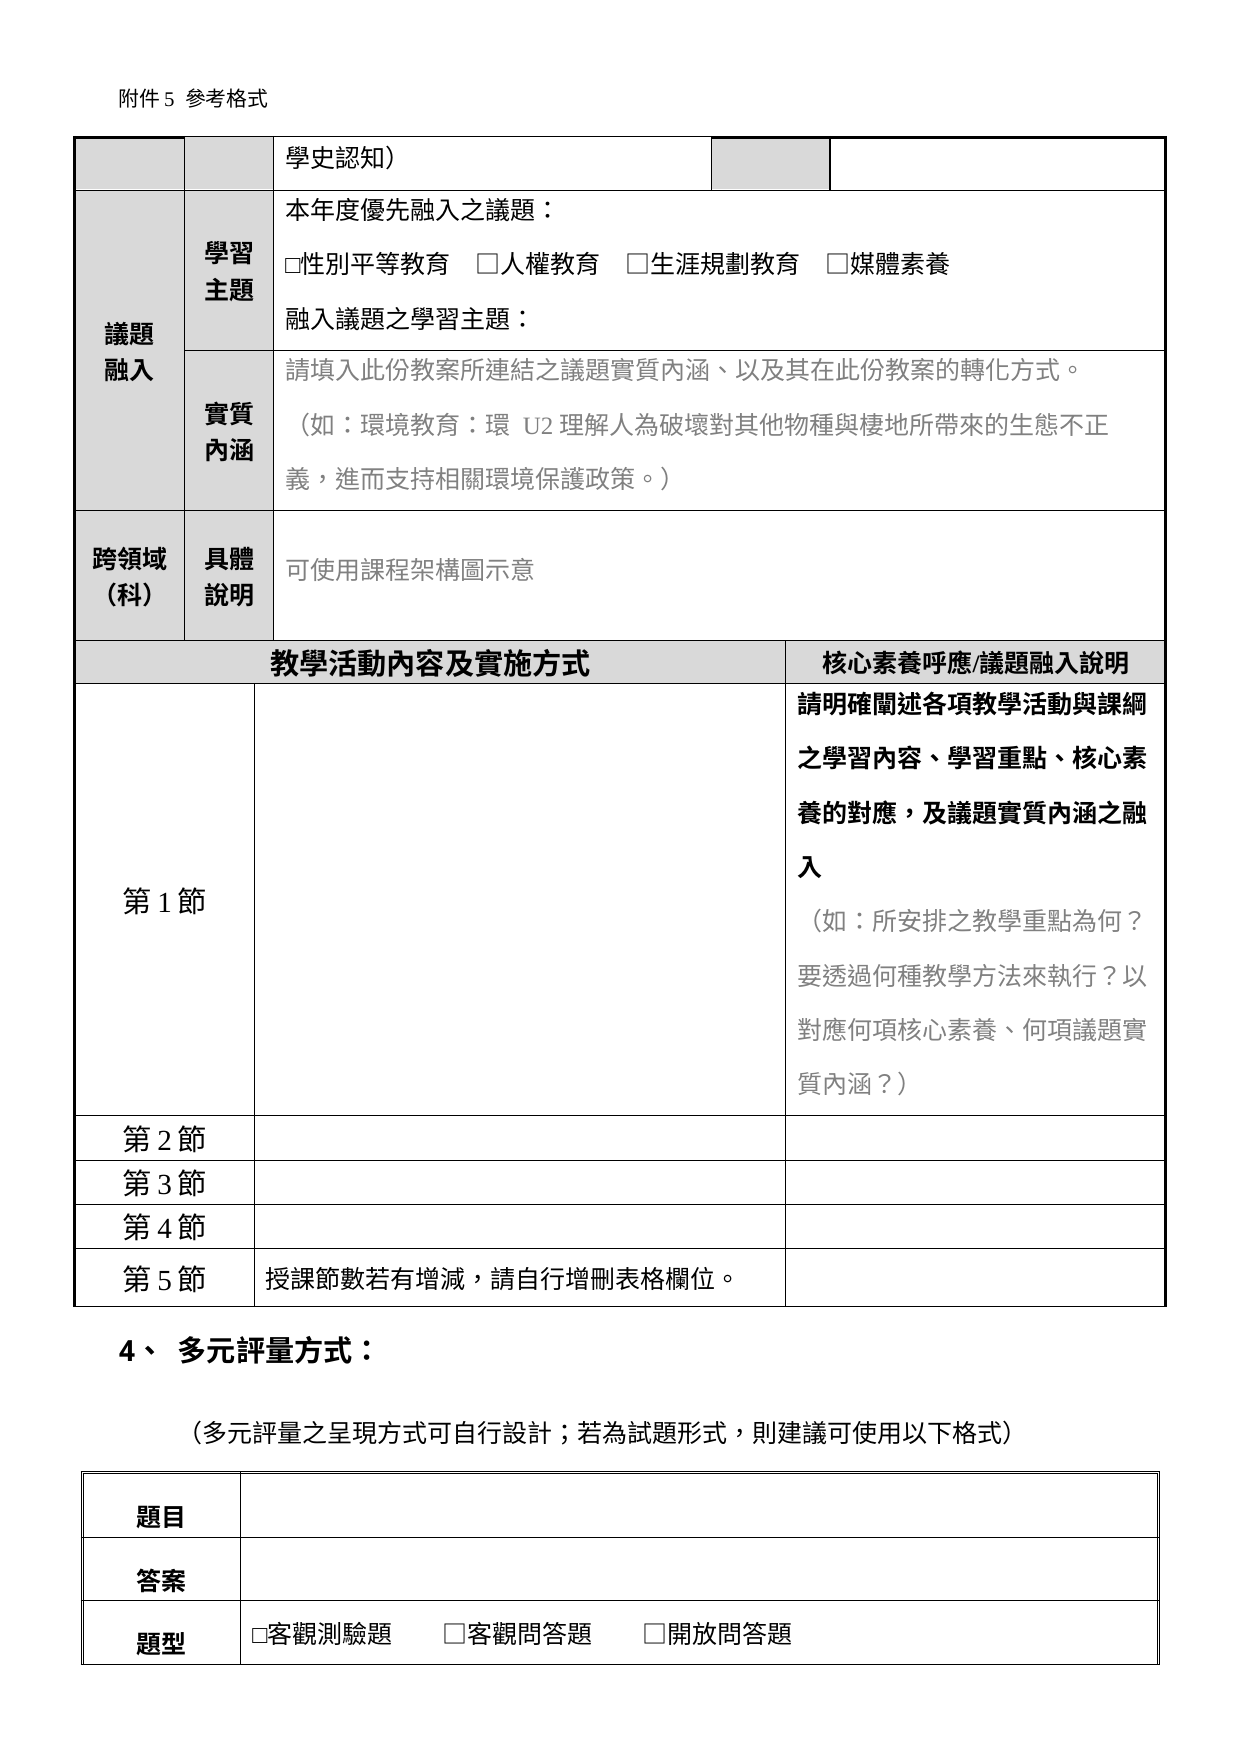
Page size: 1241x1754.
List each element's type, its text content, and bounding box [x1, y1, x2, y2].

table_cell 請明確闡述各項教學活動與課綱之學習內容、學習重點、核心素養的對應，及議題實質內涵之融入 （如：所安排之教學重點為何？要透過何種教學方法來執行？以對應何項核心素養、何項議題實質內涵？） [786, 684, 1164, 1115]
table_header 題目 [84, 1474, 240, 1537]
table_cell 具體說明 [185, 511, 273, 640]
table_cell 第3節 [76, 1161, 254, 1203]
table_cell 答案 [84, 1538, 240, 1600]
table_cell [185, 137, 273, 189]
text （多元評量之呈現方式可自行設計；若為試題形式，則建議可使用以下格式） [177, 1390, 1122, 1453]
table_cell [241, 1538, 1157, 1600]
table_cell 教學活動內容及實施方式 [76, 641, 785, 683]
table_header [241, 1474, 1157, 1537]
table_cell 學史認知） [274, 137, 711, 189]
table_cell [76, 139, 184, 189]
table_cell [255, 1116, 785, 1159]
table_cell 學習主題 [185, 191, 273, 350]
table_cell 第4節 [76, 1205, 254, 1248]
table_cell □客觀測驗題 □客觀問答題 □開放問答題 [241, 1601, 1157, 1664]
table_cell [786, 1249, 1164, 1306]
table_cell [255, 1161, 785, 1203]
table_cell 第2節 [76, 1116, 254, 1159]
table_cell 第5節 [76, 1249, 254, 1306]
table_cell 核心素養呼應/議題融入說明 [786, 641, 1164, 683]
table_cell 題型 [84, 1601, 240, 1664]
table_cell 本年度優先融入之議題： □性別平等教育 □人權教育 □生涯規劃教育 □媒體素養 融入議題之學習主題： [274, 191, 1164, 350]
table_cell [786, 1205, 1164, 1248]
table_cell 跨領域（科） [76, 511, 184, 640]
table_cell 第1節 [76, 684, 254, 1115]
table_cell [786, 1161, 1164, 1203]
table_cell 實質內涵 [185, 351, 273, 510]
table_cell [255, 1205, 785, 1248]
table_cell [831, 139, 1164, 189]
table_cell [712, 139, 829, 189]
table_cell [255, 684, 785, 1115]
table_cell 請填入此份教案所連結之議題實質內涵、以及其在此份教案的轉化方式。（如：環境教育：環 U2 理解人為破壞對其他物種與棲地所帶來的生態不正義，進而支持相關環境保護政策。） [274, 351, 1164, 510]
table_cell 議題 融入 [76, 191, 184, 510]
list 多元評量方式： [118, 1307, 1122, 1369]
table_cell [786, 1116, 1164, 1159]
table_cell 授課節數若有增減，請自行增刪表格欄位。 [255, 1249, 785, 1306]
table_cell 可使用課程架構圖示意 [274, 511, 1164, 640]
